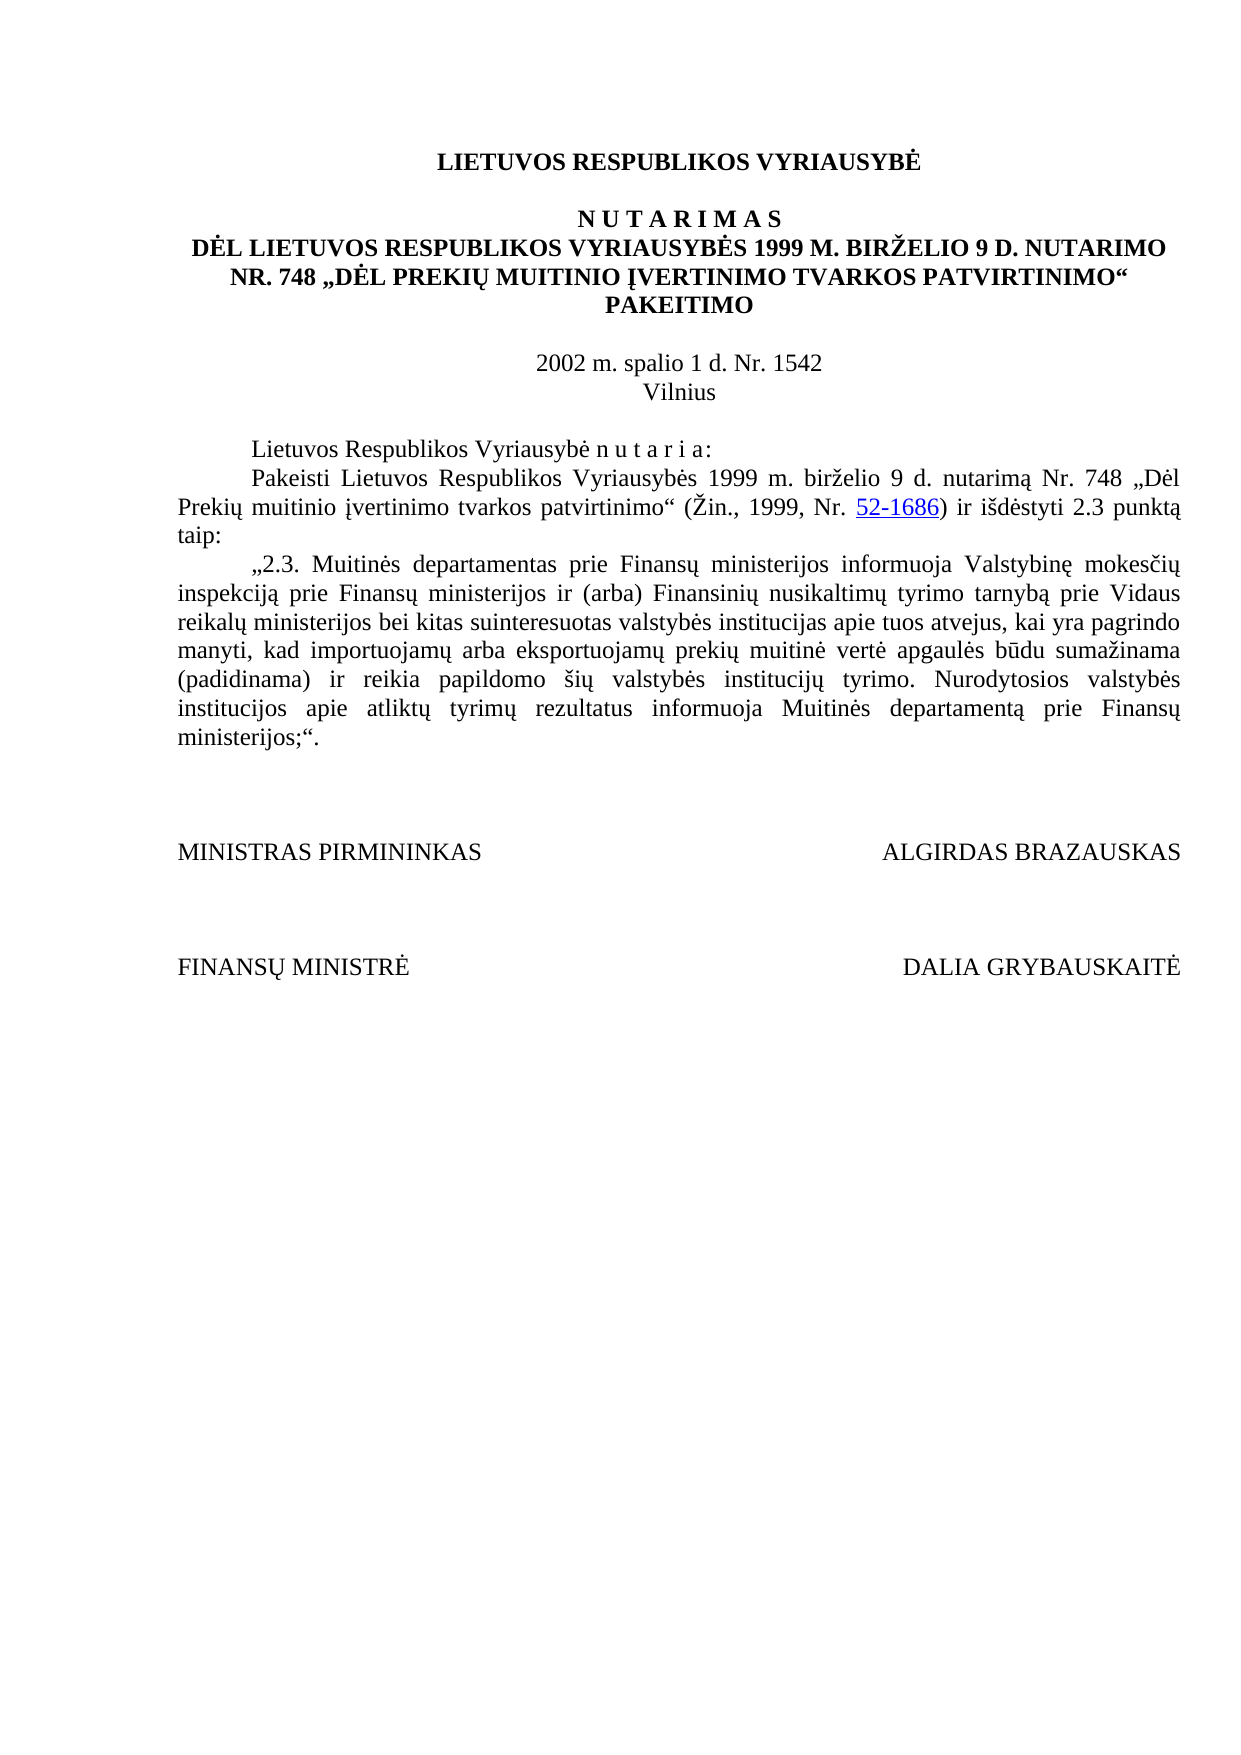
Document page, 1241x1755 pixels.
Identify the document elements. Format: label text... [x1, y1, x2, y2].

text LIETUVOS RESPUBLIKOS VYRIAUSYBĖ [177, 147, 1181, 176]
text DĖL LIETUVOS RESPUBLIKOS VYRIAUSYBĖS 1999 M. BIRŽELIO 9 D. NUTARIMO NR. 748 „DĖL PREKIŲ MUITINIO ĮVERTINIMO TVARKOS PATVIRTINIMO“ PAKEITIMO [177, 233, 1181, 319]
text „2.3. Muitinės departamentas prie Finansų ministerijos informuoja Valstybinę mokesčių inspekciją prie Finansų ministerijos ir (arba) Finansinių nusikaltimų tyrimo tarnybą prie Vidaus reikalų ministerijos bei kitas suinteresuotas valstybės institucijas apie tuos atvejus, kai yra pagrindo manyti, kad importuojamų arba eksportuojamų prekių muitinė vertė apgaulės būdu sumažinama (padidinama) ir reikia papildomo šių valstybės institucijų tyrimo. Nurodytosios valstybės institucijos apie atliktų tyrimų rezultatus informuoja Muitinės departamentą prie Finansų ministerijos;“. [177, 549, 1181, 751]
text Pakeisti Lietuvos Respublikos Vyriausybės 1999 m. birželio 9 d. nutarimą Nr. 748 „Dėl Prekių muitinio įvertinimo tvarkos patvirtinimo“ (Žin., 1999, Nr. 52-1686) ir išdėstyti 2.3 punktą taip: [177, 463, 1181, 549]
text Vilnius [177, 377, 1181, 406]
text 2002 m. spalio 1 d. Nr. 1542 [177, 348, 1181, 377]
text N U T A R I M A S [177, 204, 1181, 233]
text FINANSŲ MINISTRĖ DALIA GRYBAUSKAITĖ [177, 952, 1181, 981]
text Lietuvos Respublikos Vyriausybė nutaria: [177, 434, 1181, 463]
text MINISTRAS PIRMININKAS ALGIRDAS BRAZAUSKAS [177, 837, 1181, 866]
